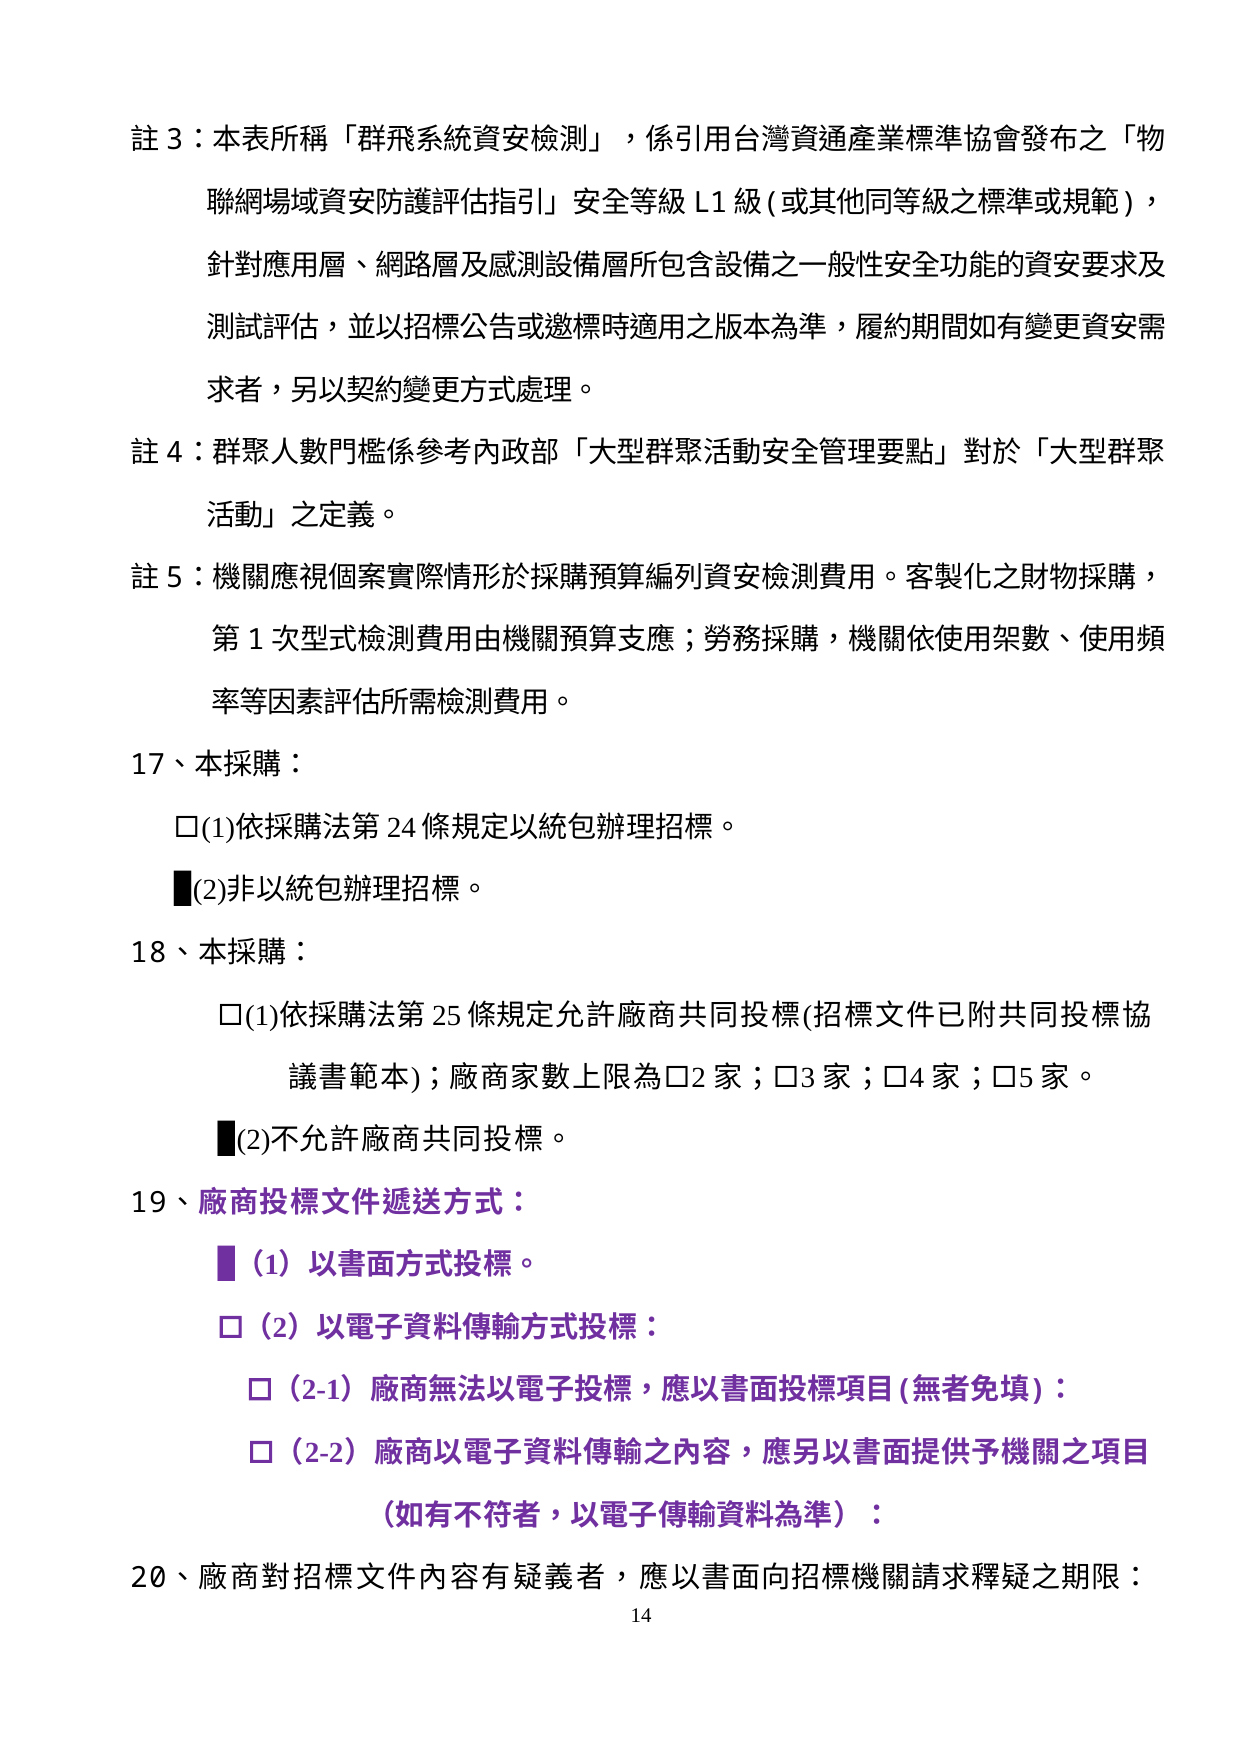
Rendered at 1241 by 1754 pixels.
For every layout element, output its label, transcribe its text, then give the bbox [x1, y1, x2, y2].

list 本採購： [130, 908, 1152, 971]
text 註3：本表所稱「群飛系統資安檢測」，係引用台灣資通產業標準協會發布之「物聯網場域資安防護評估指引」安全等級L1級(或其他同等級之標準或規範)，針對應用層、網路層及感測設備層所包含設備之一般性安全功能的資安要求及測試評估，並以招標公告或邀標時適用之版本為準，履約期間如有變更資安需求者，另以契約變更方式處理。 [130, 96, 1167, 408]
text （2-1）廠商無法以電子投標，應以書面投標項目(無者免填)： [217, 1346, 1152, 1408]
text (1)依採購法第25條規定允許廠商共同投標(招標文件已附共同投標協議書範本)；廠商家數上限為2家；3家；4家；5家。 [217, 971, 1152, 1096]
text █（1）以書面方式投標。 [217, 1221, 1152, 1283]
text （2）以電子資料傳輸方式投標： [217, 1283, 1152, 1346]
list 廠商對招標文件內容有疑義者，應以書面向招標機關請求釋疑之期限： [130, 1533, 1152, 1596]
text 註5：機關應視個案實際情形於採購預算編列資安檢測費用。客製化之財物採購，第1次型式檢測費用由機關預算支應；勞務採購，機關依使用架數、使用頻率等因素評估所需檢測費用。 [130, 533, 1167, 721]
text █(2)非以統包辦理招標。 [130, 846, 1152, 908]
text █(2)不允許廠商共同投標。 [217, 1096, 1152, 1158]
list 廠商投標文件遞送方式： [130, 1158, 1152, 1221]
text 註4：群聚人數門檻係參考內政部「大型群聚活動安全管理要點」對於「大型群聚活動」之定義。 [130, 408, 1167, 533]
list 本採購： [130, 721, 1152, 783]
text （2-2）廠商以電子資料傳輸之內容，應另以書面提供予機關之項目（如有不符者，以電子傳輸資料為準）： [248, 1408, 1152, 1533]
text (1)依採購法第24條規定以統包辦理招標。 [130, 783, 1152, 846]
